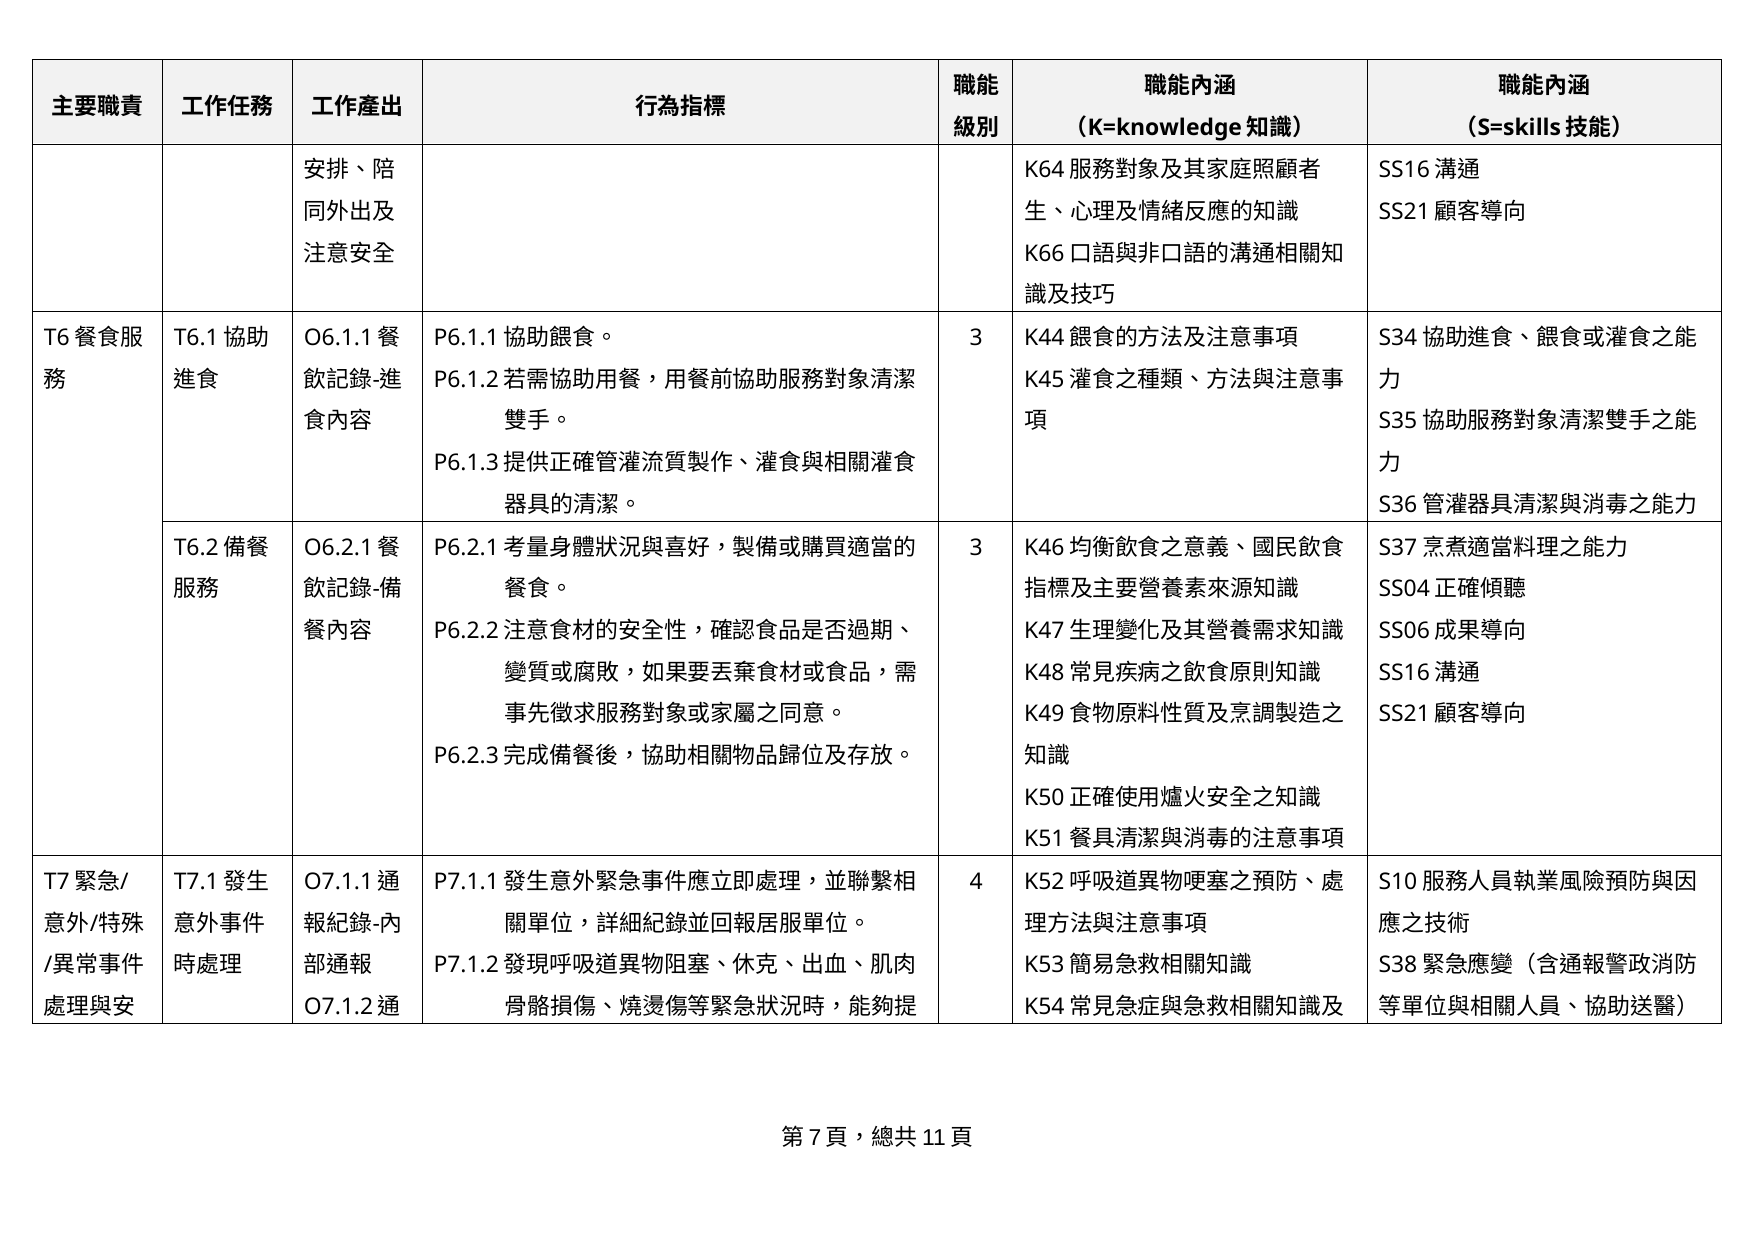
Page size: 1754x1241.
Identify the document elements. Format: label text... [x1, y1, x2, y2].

table_cell O6.1.1餐飲記錄-進食內容 [293, 312, 422, 521]
table_cell [163, 145, 292, 311]
table_cell O7.1.1通報紀錄-內部通報 O7.1.2通 [293, 856, 422, 1023]
table_cell 4 [939, 856, 1012, 1023]
table_cell [423, 145, 938, 311]
table_cell S37烹煮適當料理之能力 SS04正確傾聽 SS06成果導向 SS16溝通 SS21顧客導向 [1368, 522, 1721, 855]
table_cell T6.2備餐服務 [163, 522, 292, 855]
table_cell O6.2.1餐飲記錄-備餐內容 [293, 522, 422, 855]
table_cell P6.1.1協助餵食。 P6.1.2若需協助用餐，用餐前協助服務對象清潔雙手。 P6.1.3提供正確管灌流質製作、灌食與相關灌食器具的清潔。 [423, 312, 938, 521]
table_cell 3 [939, 522, 1012, 855]
table_cell T6.1協助進食 [163, 312, 292, 521]
table_header 主要職責 [33, 60, 162, 143]
table_cell [939, 145, 1012, 311]
table_cell T6餐食服務 [33, 312, 162, 855]
table_cell SS16溝通 SS21顧客導向 [1368, 145, 1721, 311]
table_cell T7緊急/意外/特殊/異常事件處理與安 [33, 856, 162, 1023]
table_cell K64服務對象及其家庭照顧者生、心理及情緒反應的知識 K66口語與非口語的溝通相關知識及技巧 [1013, 145, 1367, 311]
table_cell [33, 145, 162, 311]
table_cell S10服務人員執業風險預防與因應之技術 S38緊急應變（含通報警政消防等單位與相關人員、協助送醫） [1368, 856, 1721, 1023]
table_cell 安排、陪同外出及注意安全 [293, 145, 422, 311]
table_cell K52呼吸道異物哽塞之預防、處理方法與注意事項 K53簡易急救相關知識 K54常見急症與急救相關知識及 [1013, 856, 1367, 1023]
table_header 行為指標 [423, 60, 938, 143]
table_cell K44餵食的方法及注意事項 K45灌食之種類、方法與注意事項 [1013, 312, 1367, 521]
table_header 工作任務 [163, 60, 292, 143]
table_header 職能級別 [939, 60, 1012, 143]
table_header 職能內涵 （S=skills技能） [1368, 60, 1721, 143]
table_cell P6.2.1考量身體狀況與喜好，製備或購買適當的餐食。 P6.2.2注意食材的安全性，確認食品是否過期、變質或腐敗，如果要丟棄食材或食品，需事先徵求服務對象或家屬之同意。 P6.2.3完成備餐後，協助相關物品歸位及存放。 [423, 522, 938, 855]
table_cell S34協助進食、餵食或灌食之能力 S35協助服務對象清潔雙手之能力 S36管灌器具清潔與消毒之能力 [1368, 312, 1721, 521]
table_cell K46均衡飲食之意義、國民飲食指標及主要營養素來源知識 K47生理變化及其營養需求知識 K48常見疾病之飲食原則知識 K49食物原料性質及烹調製造之知識 K50正確使用爐火安全之知識 K51餐具清潔與消毒的注意事項 [1013, 522, 1367, 855]
table_header 職能內涵 （K=knowledge知識） [1013, 60, 1367, 143]
table_cell T7.1發生意外事件時處理 [163, 856, 292, 1023]
table_cell 3 [939, 312, 1012, 521]
table_header 工作產出 [293, 60, 422, 143]
table_cell P7.1.1發生意外緊急事件應立即處理，並聯繫相關單位，詳細紀錄並回報居服單位。 P7.1.2發現呼吸道異物阻塞、休克、出血、肌肉骨骼損傷、燒燙傷等緊急狀況時，能夠提 [423, 856, 938, 1023]
